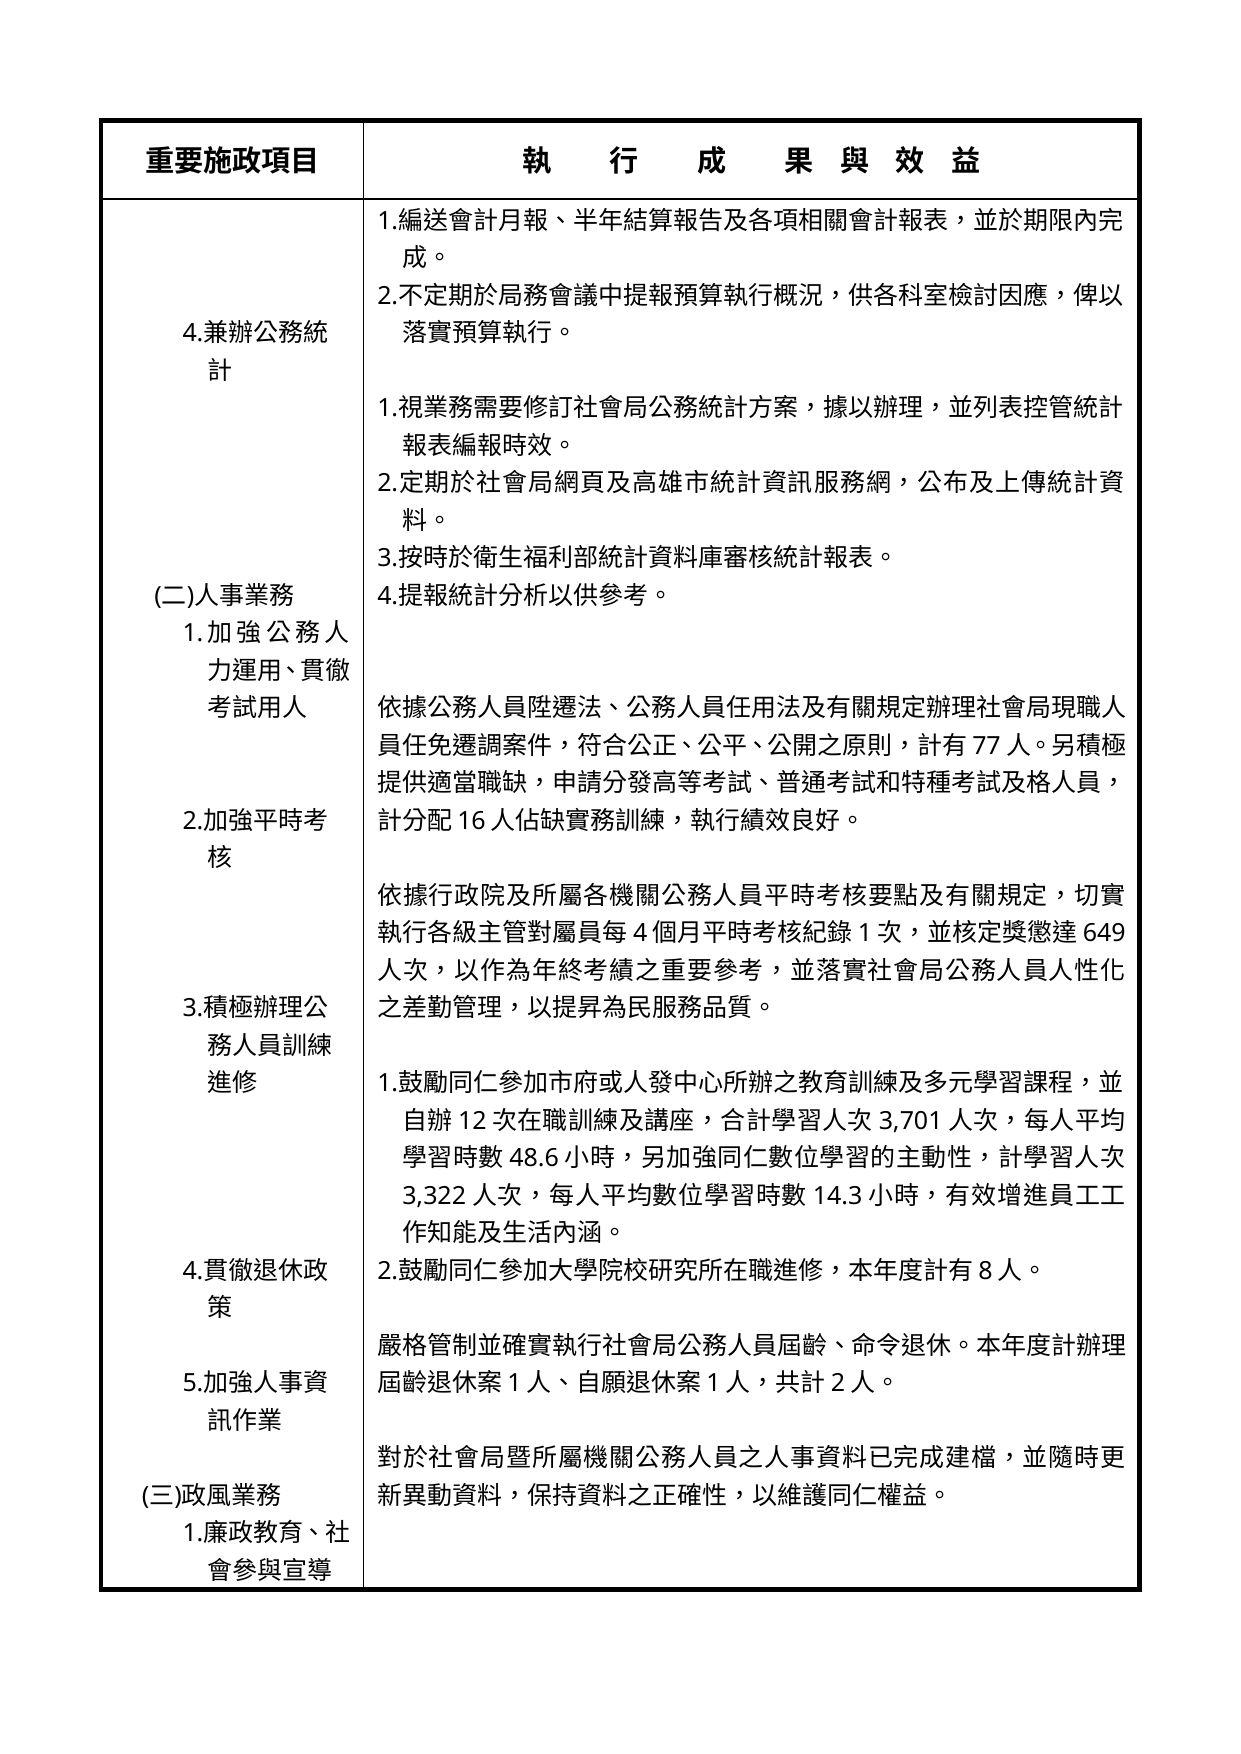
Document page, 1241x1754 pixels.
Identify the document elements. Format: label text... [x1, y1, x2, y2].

table_cell 1.編送會計月報、半年結算報告及各項相關會計報表，並於期限內完成。 2.不定期於局務會議中提報預算執行概況，供各科室檢討因應，俾以落實預算執行。 1.視業務需要修訂社會局公務統計方案，據以辦理，並列表控管統計報表編報時效。 2.定期於社會局網頁及高雄市統計資訊服務網，公布及上傳統計資料。 3.按時於衛生福利部統計資料庫審核統計報表。 4.提報統計分析以供參考。 依據公務人員陞遷法、公務人員任用法及有關規定辦理社會局現職人員任免遷調案件，符合公正、公平、公開之原則，計有77人。另積極提供適當職缺，申請分發高等考試、普通考試和特種考試及格人員，計分配16人佔缺實務訓練，執行績效良好。 依據行政院及所屬各機關公務人員平時考核要點及有關規定，切實執行各級主管對屬員每4個月平時考核紀錄1次，並核定獎懲達649人次，以作為年終考績之重要參考，並落實社會局公務人員人性化之差勤管理，以提昇為民服務品質。 1.鼓勵同仁參加市府或人發中心所辦之教育訓練及多元學習課程，並自辦12次在職訓練及講座，合計學習人次3,701人次，每人平均學習時數48.6小時，另加強同仁數位學習的主動性，計學習人次3,322人次，每人平均數位學習時數14.3小時，有效增進員工工作知能及生活內涵。 2.鼓勵同仁參加大學院校研究所在職進修，本年度計有8人。 嚴格管制並確實執行社會局公務人員屆齡、命令退休。本年度計辦理屆齡退休案1人、自願退休案1人，共計2人。 對於社會局暨所屬機關公務人員之人事資料已完成建檔，並隨時更新異動資料，保持資料之正確性，以維護同仁權益。 [364, 200, 1137, 1587]
table_header 執 行 成 果 與 效 益 [364, 123, 1137, 198]
table_cell 4.兼辦公務統計 (二)人事業務 1.加強公務人力運用、貫徹考試用人 2.加強平時考核 3.積極辦理公務人員訓練進修 4.貫徹退休政策 5.加強人事資訊作業 (三)政風業務 1.廉政教育、社會參與宣導 [103, 200, 363, 1587]
table_header 重要施政項目 [103, 123, 363, 198]
